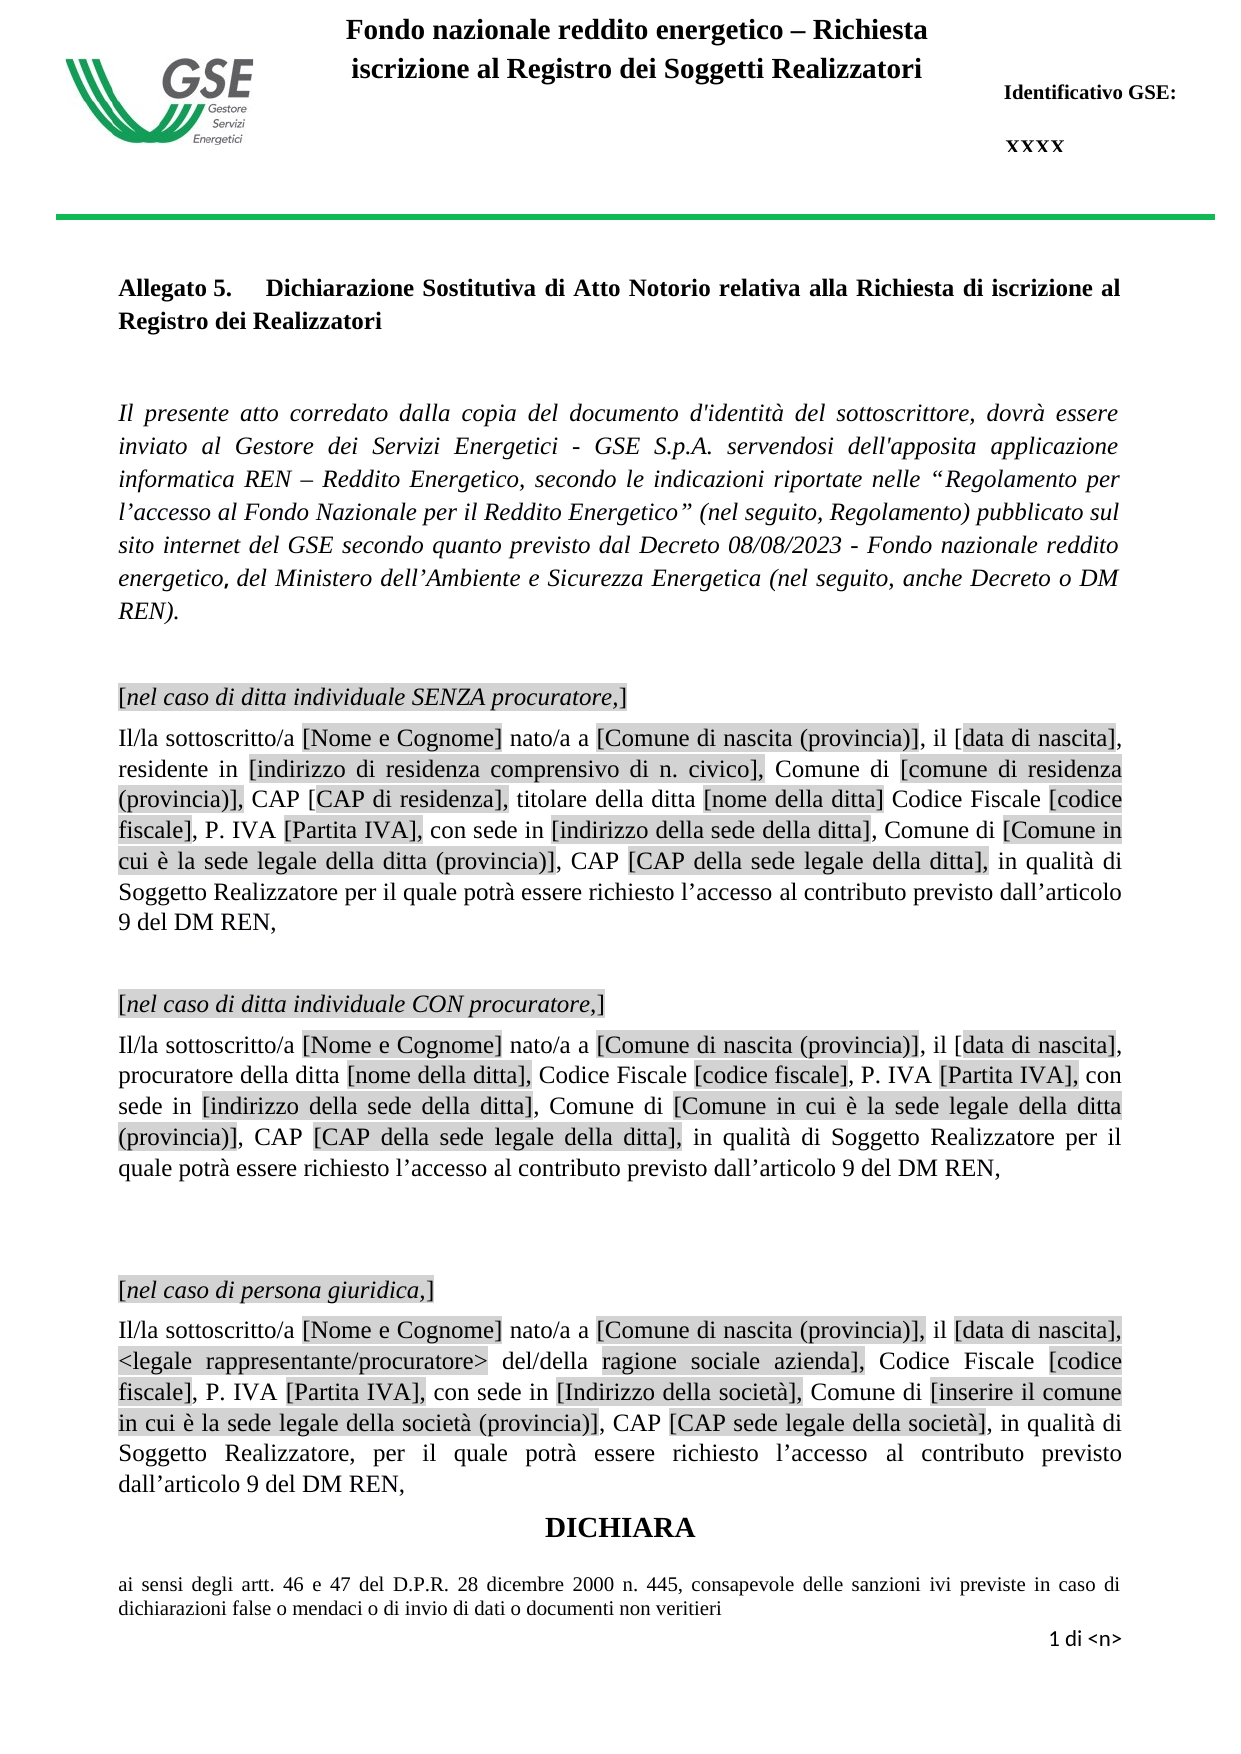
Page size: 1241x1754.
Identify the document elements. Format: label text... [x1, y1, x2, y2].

text [nel caso di persona giuridica,] [118, 1275, 1122, 1303]
text [nel caso di ditta individuale CON procuratore,] [118, 989, 1122, 1018]
text DICHIARA [118, 1510, 1122, 1543]
text ai sensi degli artt. 46 e 47 del D.P.R. 28 dicembre 2000 n. 445, consapevole delle sanzioni ivi previste in caso di dichiarazioni false o mendaci o di invio di dati o documenti non veritieri [118, 1572, 1122, 1620]
text [nel caso di ditta individuale SENZA procuratore,] [118, 682, 1122, 711]
text Allegato 5. Dichiarazione Sostitutiva di Atto Notorio relativa alla Richiesta di iscrizione al Registro dei Realizzatori [118, 273, 1122, 335]
text Il/la sottoscritto/a [Nome e Cognome] nato/a a [Comune di nascita (provincia)], il [data di nascita], residente in [indirizzo di residenza comprensivo di n. civico], Comune di [comune di residenza (provincia)], CAP [CAP di residenza], titolare della ditta [nome della ditta] Codice Fiscale [codice fiscale], P. IVA [Partita IVA], con sede in [indirizzo della sede della ditta], Comune di [Comune in cui è la sede legale della ditta (provincia)], CAP [CAP della sede legale della ditta], in qualità di Soggetto Realizzatore per il quale potrà essere richiesto l’accesso al contributo previsto dall’articolo 9 del DM REN, [118, 723, 1122, 936]
text Il/la sottoscritto/a [Nome e Cognome] nato/a a [Comune di nascita (provincia)], il [data di nascita], <legale rappresentante/procuratore> del/della ragione sociale azienda], Codice Fiscale [codice fiscale], P. IVA [Partita IVA], con sede in [Indirizzo della società], Comune di [inserire il comune in cui è la sede legale della società (provincia)], CAP [CAP sede legale della società], in qualità di Soggetto Realizzatore, per il quale potrà essere richiesto l’accesso al contributo previsto dall’articolo 9 del DM REN, [118, 1316, 1122, 1498]
text Il presente atto corredato dalla copia del documento d'identità del sottoscrittore, dovrà essere inviato al Gestore dei Servizi Energetici - GSE S.p.A. servendosi dell'apposita applicazione informatica REN – Reddito Energetico, secondo le indicazioni riportate nelle “Regolamento per l’accesso al Fondo Nazionale per il Reddito Energetico” (nel seguito, Regolamento) pubblicato sul sito internet del GSE secondo quanto previsto dal Decreto 08/08/2023 - Fondo nazionale reddito energetico, del Ministero dell’Ambiente e Sicurezza Energetica (nel seguito, anche Decreto o DM REN). [118, 398, 1122, 625]
text Il/la sottoscritto/a [Nome e Cognome] nato/a a [Comune di nascita (provincia)], il [data di nascita], procuratore della ditta [nome della ditta], Codice Fiscale [codice fiscale], P. IVA [Partita IVA], con sede in [indirizzo della sede della ditta], Comune di [Comune in cui è la sede legale della ditta (provincia)], CAP [CAP della sede legale della ditta], in qualità di Soggetto Realizzatore per il quale potrà essere richiesto l’accesso al contributo previsto dall’articolo 9 del DM REN, [118, 1030, 1122, 1181]
